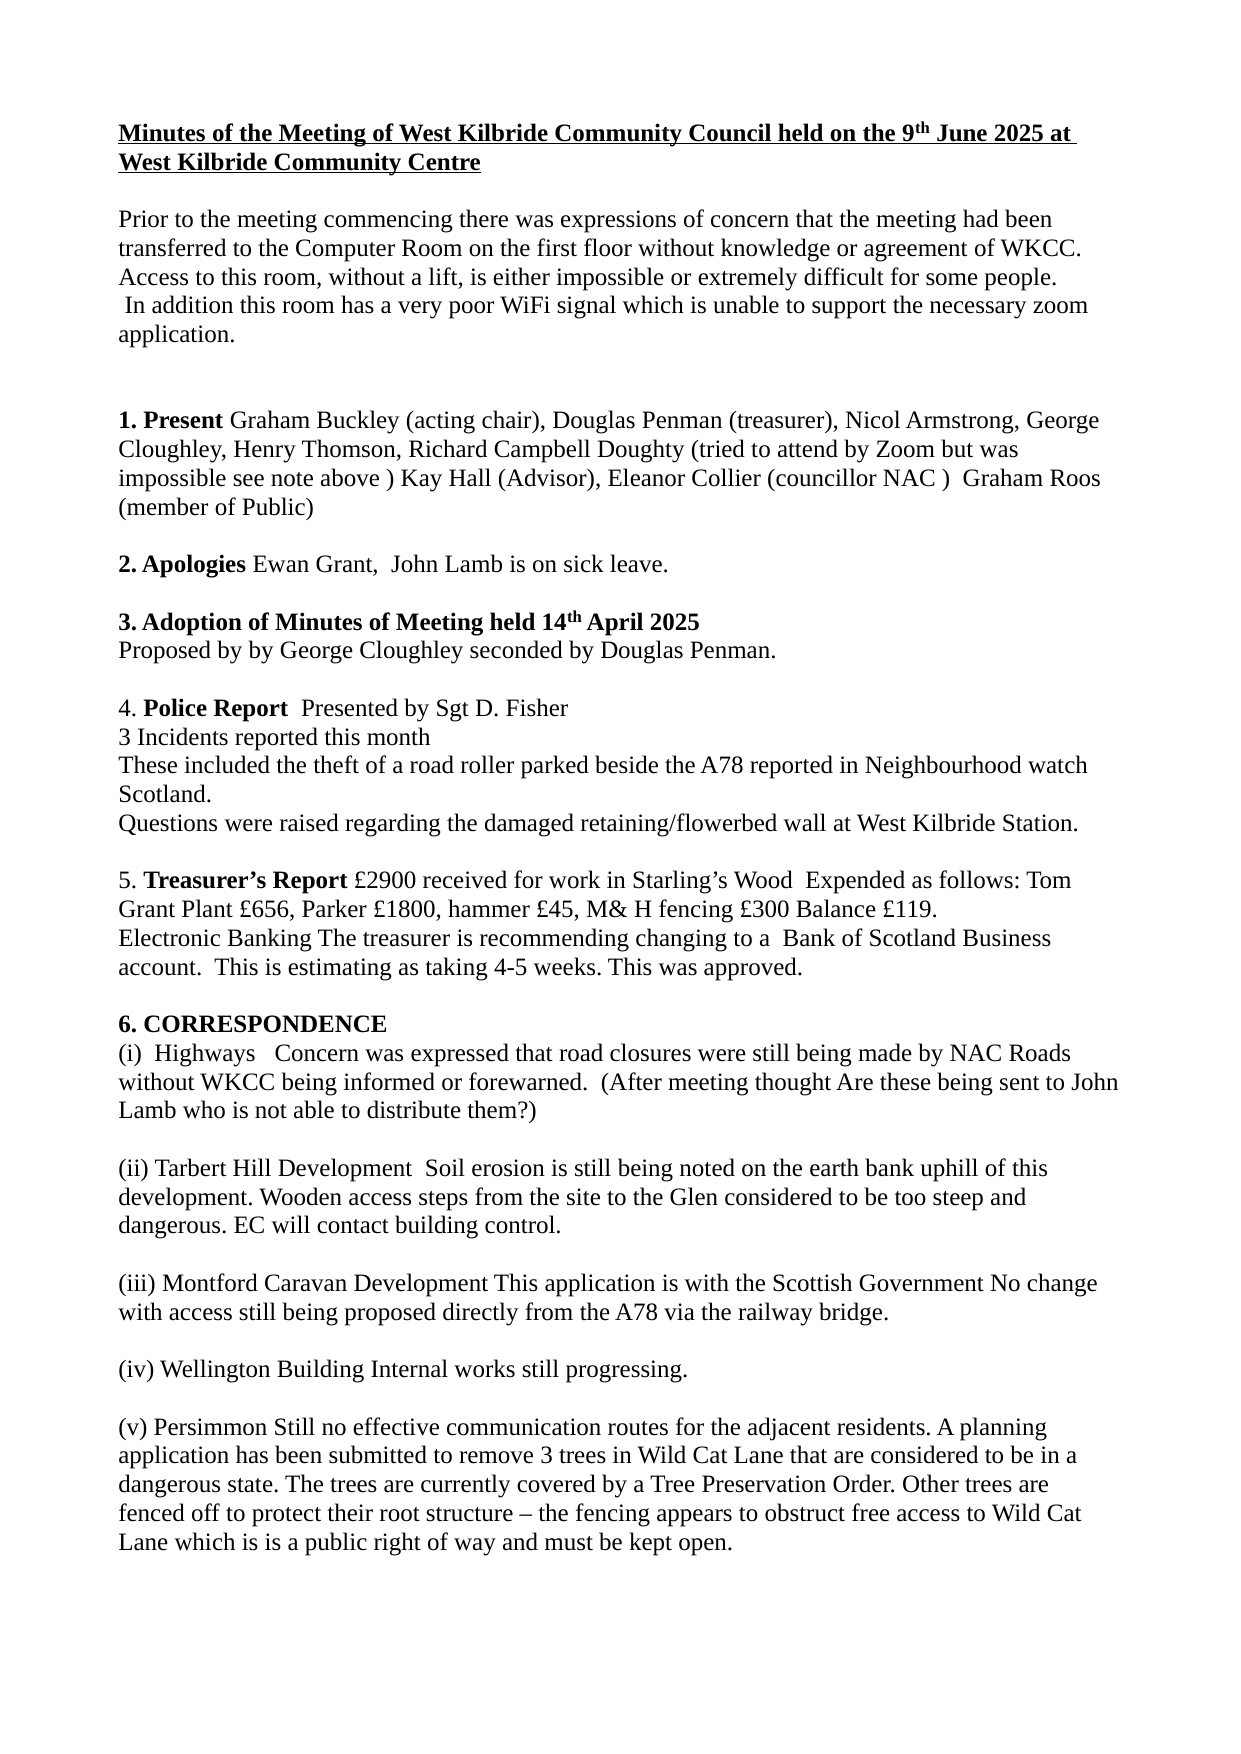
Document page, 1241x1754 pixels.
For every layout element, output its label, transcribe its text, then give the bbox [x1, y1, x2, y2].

text 3 Incidents reported this month [118, 722, 1122, 751]
text 1. Present Graham Buckley (acting chair), Douglas Penman (treasurer), Nicol Armstrong, George Cloughley, Henry Thomson, Richard Campbell Doughty (tried to attend by Zoom but was impossible see note above ) Kay Hall (Advisor), Eleanor Collier (councillor NAC ) Graham Roos (member of Public) [118, 406, 1122, 521]
text (iii) Montford Caravan Development This application is with the Scottish Government No change with access still being proposed directly from the A78 via the railway bridge. [118, 1268, 1122, 1326]
text 2. Apologies Ewan Grant, John Lamb is on sick leave. [118, 549, 1122, 578]
text 6. CORRESPONDENCE [118, 1009, 1122, 1038]
text Access to this room, without a lift, is either impossible or extremely difficult for some people. [118, 262, 1122, 291]
text (v) Persimmon Still no effective communication routes for the adjacent residents. A planning application has been submitted to remove 3 trees in Wild Cat Lane that are considered to be in a dangerous state. The trees are currently covered by a Tree Preservation Order. Other trees are fenced off to protect their root structure – the fencing appears to obstruct free access to Wild Cat Lane which is is a public right of way and must be kept open. [118, 1412, 1122, 1556]
text Electronic Banking The treasurer is recommending changing to a Bank of Scotland Business account. This is estimating as taking 4-5 weeks. This was approved. [118, 923, 1122, 981]
text In addition this room has a very poor WiFi signal which is unable to support the necessary zoom application. [118, 291, 1122, 348]
text 5. Treasurer’s Report £2900 received for work in Starling’s Wood Expended as follows: Tom Grant Plant £656, Parker £1800, hammer £45, M& H fencing £300 Balance £119. [118, 866, 1122, 923]
text These included the theft of a road roller parked beside the A78 reported in Neighbourhood watch Scotland. [118, 751, 1122, 808]
text Proposed by by George Cloughley seconded by Douglas Penman. [118, 636, 1122, 664]
text (iv) Wellington Building Internal works still progressing. [118, 1354, 1122, 1383]
text Questions were raised regarding the damaged retaining/flowerbed wall at West Kilbride Station. [118, 808, 1122, 837]
text 3. Adoption of Minutes of Meeting held 14th April 2025 [118, 607, 1122, 636]
text Minutes of the Meeting of West Kilbride Community Council held on the 9th June 2025 at West Kilbride Community Centre [118, 118, 1122, 176]
text (i) Highways Concern was expressed that road closures were still being made by NAC Roads without WKCC being informed or forewarned. (After meeting thought Are these being sent to John Lamb who is not able to distribute them?) [118, 1038, 1122, 1124]
text (ii) Tarbert Hill Development Soil erosion is still being noted on the earth bank uphill of this development. Wooden access steps from the site to the Glen considered to be too steep and dangerous. EC will contact building control. [118, 1153, 1122, 1239]
text Prior to the meeting commencing there was expressions of concern that the meeting had been transferred to the Computer Room on the first floor without knowledge or agreement of WKCC. [118, 204, 1122, 262]
text 4. Police Report Presented by Sgt D. Fisher [118, 693, 1122, 722]
